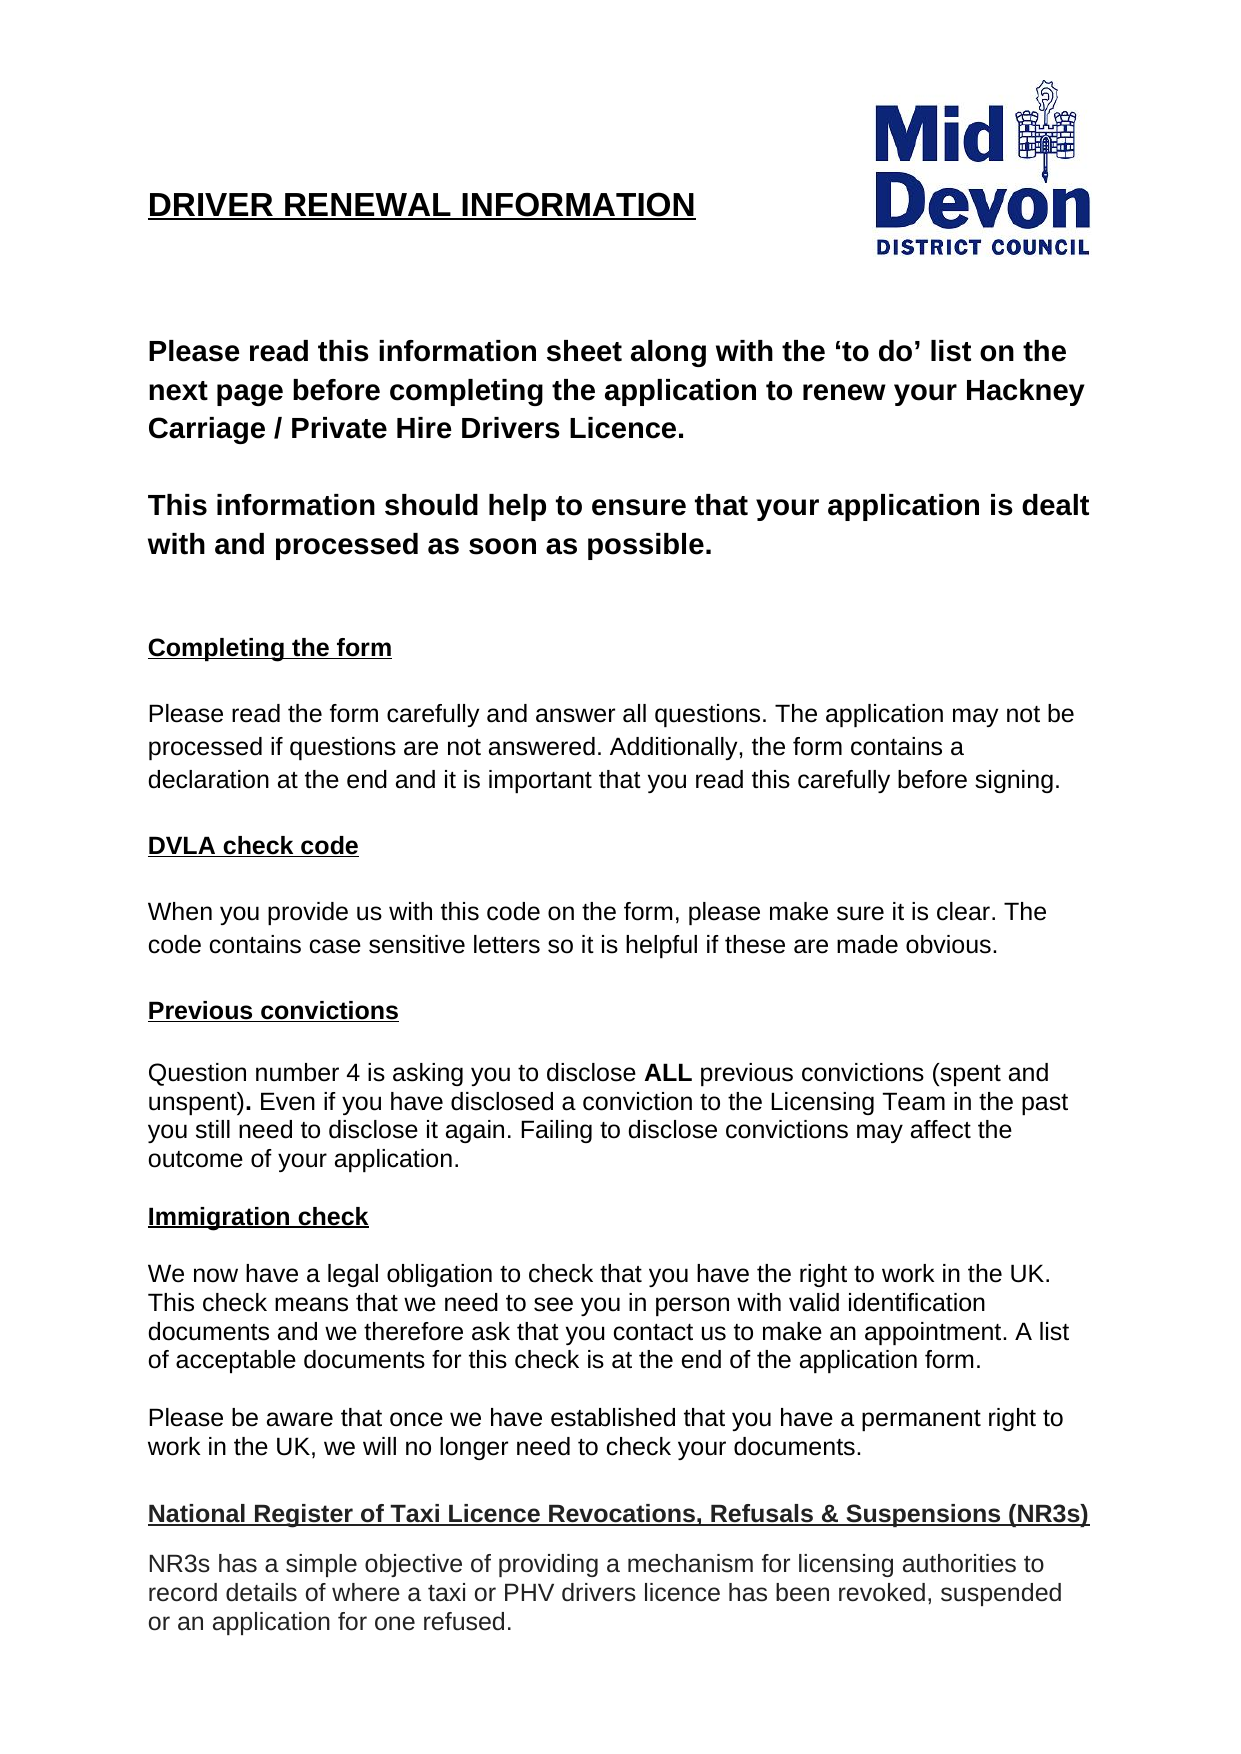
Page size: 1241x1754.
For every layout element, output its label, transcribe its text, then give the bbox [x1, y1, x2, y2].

title Immigration check [148, 1202, 1092, 1230]
title Question number 4 is asking you to disclose ALL previous convictions (spent and unspent). Even if you have disclosed a conviction to the Licensing Team in the past you still need to disclose it again. Failing to disclose convictions may affect the outcome of your application. [148, 1058, 1092, 1173]
text NR3s has a simple objective of providing a mechanism for licensing authorities to record details of where a taxi or PHV drivers licence has been revoked, suspended or an application for one refused. [148, 1549, 1092, 1635]
title Previous convictions [148, 996, 1092, 1025]
text National Register of Taxi Licence Revocations, Refusals & Suspensions (NR3s) [148, 1499, 1092, 1528]
title We now have a legal obligation to check that you have the right to work in the UK. This check means that we need to see you in person with valid identification documents and we therefore ask that you contact us to make an appointment. A list of acceptable documents for this check is at the end of the application form. [148, 1259, 1092, 1374]
title This information should help to ensure that your application is dealt with and processed as soon as possible. [148, 488, 1092, 561]
title Please be aware that once we have established that you have a permanent right to work in the UK, we will no longer need to check your documents. [148, 1403, 1092, 1460]
title Please read this information sheet along with the ‘to do’ list on the next page before completing the application to renew your Hackney Carriage / Private Hire Drivers Licence. [148, 334, 1092, 445]
title Please read the form carefully and answer all questions. The application may not be processed if questions are not answered. Additionally, the form contains a declaration at the end and it is important that you read this carefully before signing. [148, 699, 1092, 794]
title When you provide us with this code on the form, please make sure it is clear. The code contains case sensitive letters so it is helpful if these are made obvious. [148, 897, 1092, 959]
title DRIVER RENEWAL INFORMATION [148, 185, 872, 223]
title Completing the form [148, 633, 1092, 662]
title DVLA check code [148, 831, 1092, 860]
